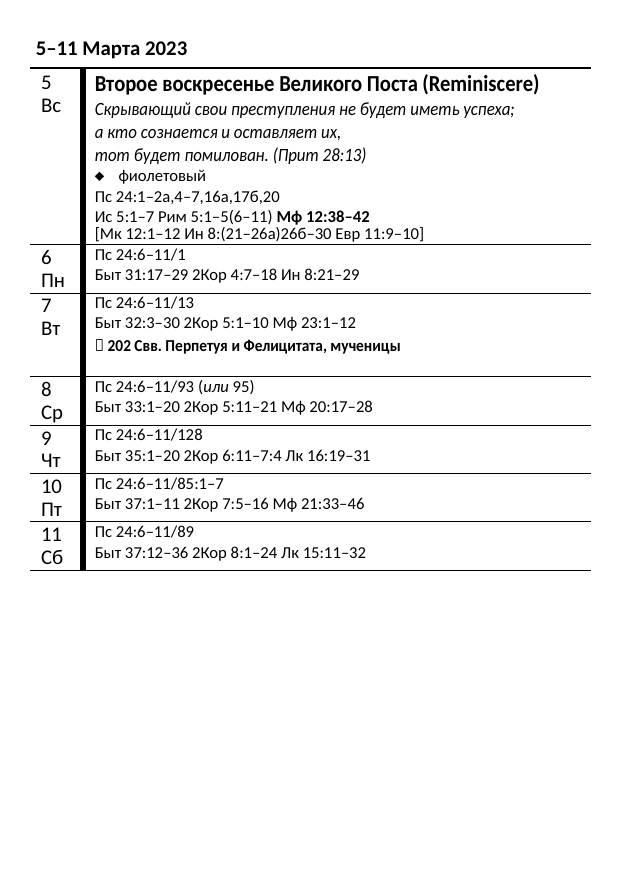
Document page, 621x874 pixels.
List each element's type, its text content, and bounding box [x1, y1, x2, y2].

table_header 5–11 Марта 2023 [30, 30, 591, 67]
table_cell Пс 24:6–11/128 Быт 35:1–20 2Кор 6:11–7:4 Лк 16:19–31 [86, 426, 591, 473]
table_cell 6 Пн [30, 245, 80, 292]
table_cell 5 Вс [30, 69, 80, 244]
table_cell 8 Ср [30, 377, 80, 424]
table_cell Пс 24:6–11/89 Быт 37:12–36 2Кор 8:1–24 Лк 15:11–32 [86, 522, 591, 570]
table_cell Второе воскресенье Великого Поста (Reminiscere) Скрывающий свои преступления не будет иметь успеха; а кто сознается и оставляет их, тот будет помилован. (Прит 28:13) фиолетовый Пс 24:1–2а,4–7,16а,17б,20 Ис 5:1–7 Рим 5:1–5(6–11) Мф 12:38–42 [Мк 12:1–12 Ин 8:(21–26а)26б–30 Евр 11:9–10] [86, 69, 591, 244]
table_cell Пс 24:6–11/13 Быт 32:3–30 2Кор 5:1–10 Мф 23:1–12  202 Свв. Перпетуя и Фелицитата, мученицы [86, 294, 591, 376]
table_cell Пс 24:6–11/85:1–7 Быт 37:1–11 2Кор 7:5–16 Мф 21:33–46 [86, 474, 591, 521]
table_cell 9 Чт [30, 426, 80, 473]
table_cell 11 Сб [30, 522, 80, 570]
table_cell Пс 24:6–11/1 Быт 31:17–29 2Кор 4:7–18 Ин 8:21–29 [86, 245, 591, 292]
table_cell Пс 24:6–11/93 (или 95) Быт 33:1–20 2Кор 5:11–21 Мф 20:17–28 [86, 377, 591, 424]
table_cell 7 Вт [30, 294, 80, 376]
table_cell 10 Пт [30, 474, 80, 521]
